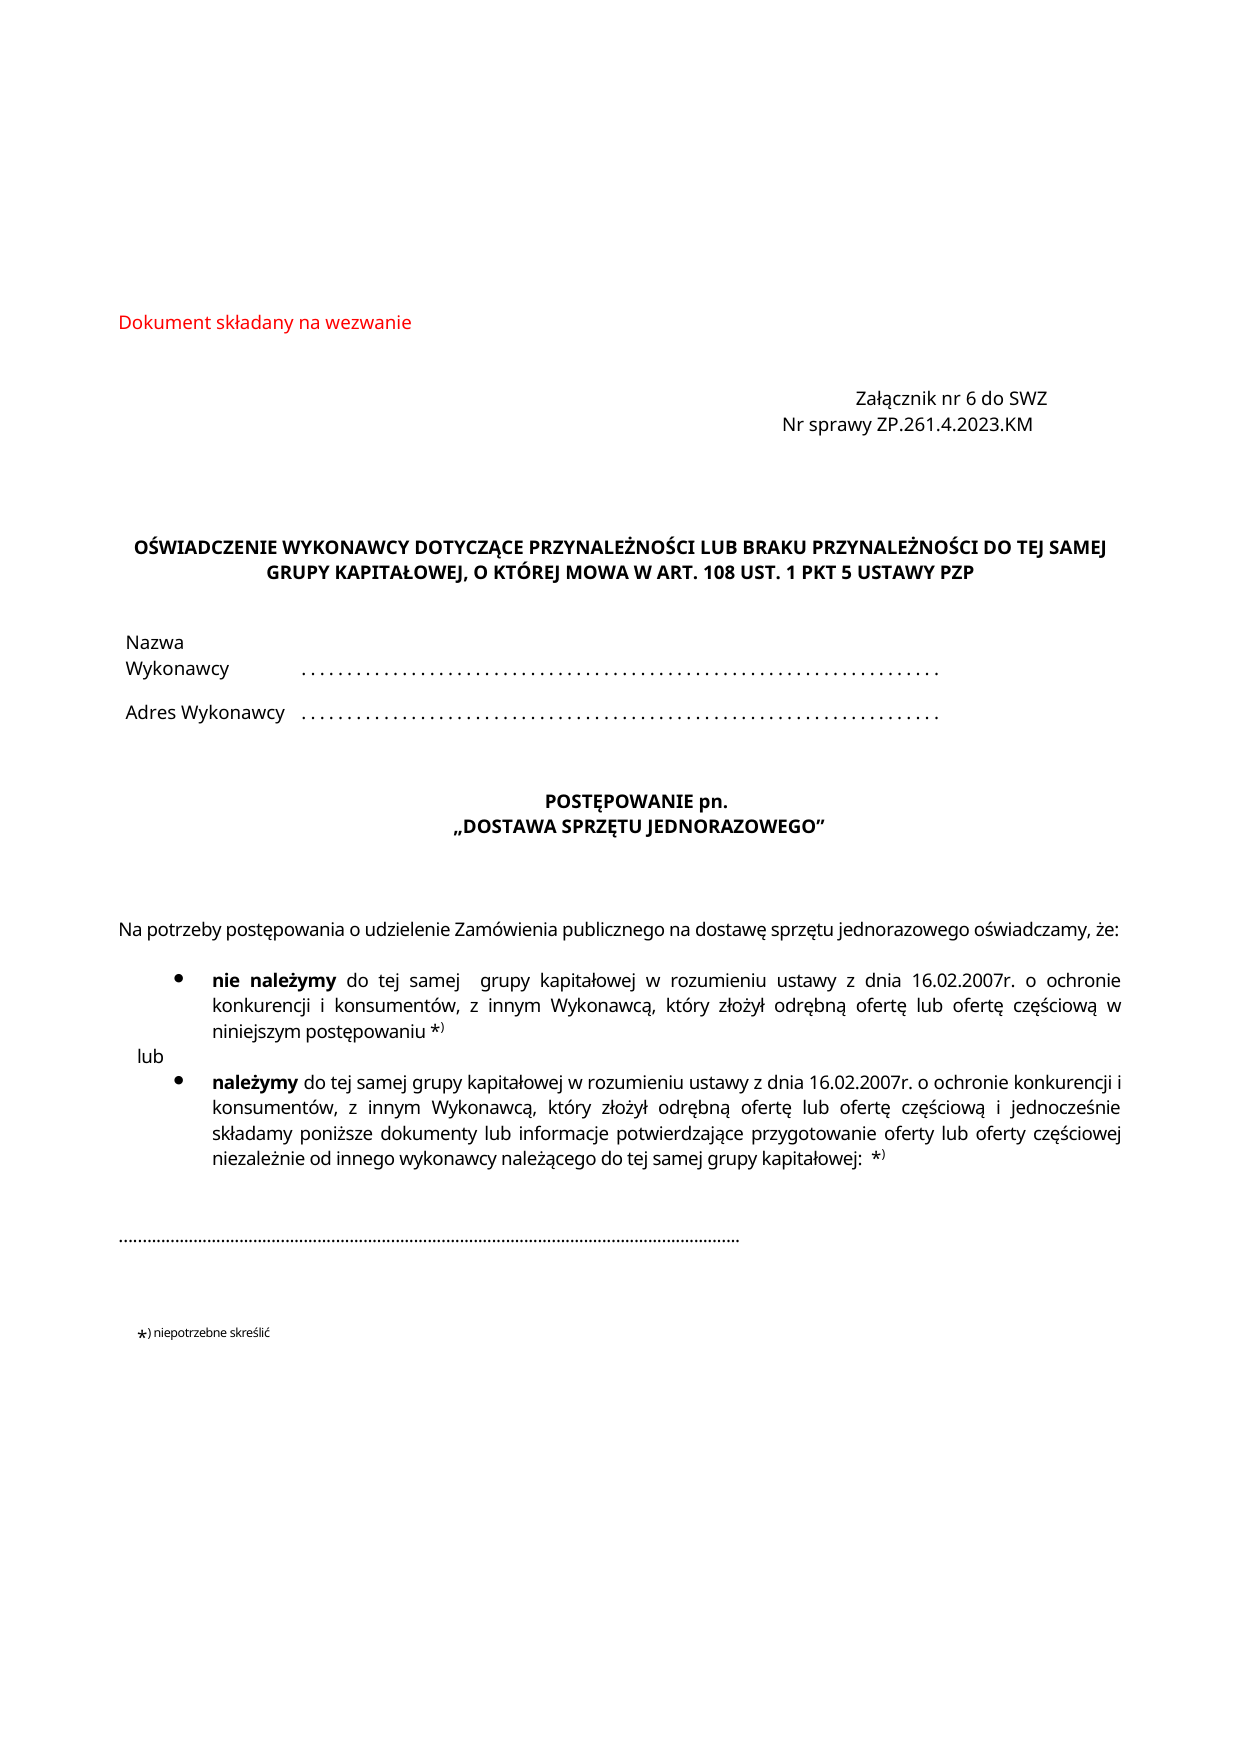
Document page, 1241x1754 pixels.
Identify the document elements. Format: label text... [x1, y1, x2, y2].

text POSTĘPOWANIE pn. [156, 788, 1122, 814]
table_header Nazwa Wykonawcy [118, 623, 294, 680]
text Nr sprawy ZP.261.4.2023.KM [118, 411, 1122, 437]
text Dokument składany na wezwanie [118, 309, 1122, 335]
text „DOSTAWA SPRZĘTU JEDNORAZOWEGO” [156, 814, 1122, 839]
table_header ...................................................................... [294, 623, 1078, 680]
text Załącznik nr 6 do SWZ [118, 386, 1122, 411]
list nie należymy do tej samej grupy kapitałowej w rozumieniu ustawy z dnia 16.02.2007r. o ochronie konkurencji i konsumentów, z innym Wykonawcą, który złożył odrębną ofertę lub ofertę częściową w niniejszym postępowaniu *) [174, 967, 1122, 1043]
text Na potrzeby postępowania o udzielenie Zamówienia publicznego na dostawę sprzętu jednorazowego oświadczamy, że: [118, 916, 1122, 941]
table_cell Adres Wykonawcy [118, 680, 294, 725]
list należymy do tej samej grupy kapitałowej w rozumieniu ustawy z dnia 16.02.2007r. o ochronie konkurencji i konsumentów, z innym Wykonawcą, który złożył odrębną ofertę lub ofertę częściową i jednocześnie składamy poniższe dokumenty lub informacje potwierdzające przygotowanie oferty lub oferty częściowej niezależnie od innego wykonawcy należącego do tej samej grupy kapitałowej: *) [174, 1069, 1122, 1171]
text *) niepotrzebne skreślić [118, 1324, 1122, 1350]
text ……................................................................................................................................. [118, 1222, 1122, 1248]
text lub [118, 1043, 1122, 1069]
subtitle OŚWIADCZENIE WYKONAWCY DOTYCZĄCE PRZYNALEŻNOŚCI LUB BRAKU PRZYNALEŻNOŚCI DO TEJ SAMEJ GRUPY KAPITAŁOWEJ, O KTÓREJ MOWA W ART. 108 UST. 1 PKT 5 USTAWY PZP [118, 534, 1122, 585]
table_cell ...................................................................... [294, 680, 1078, 725]
